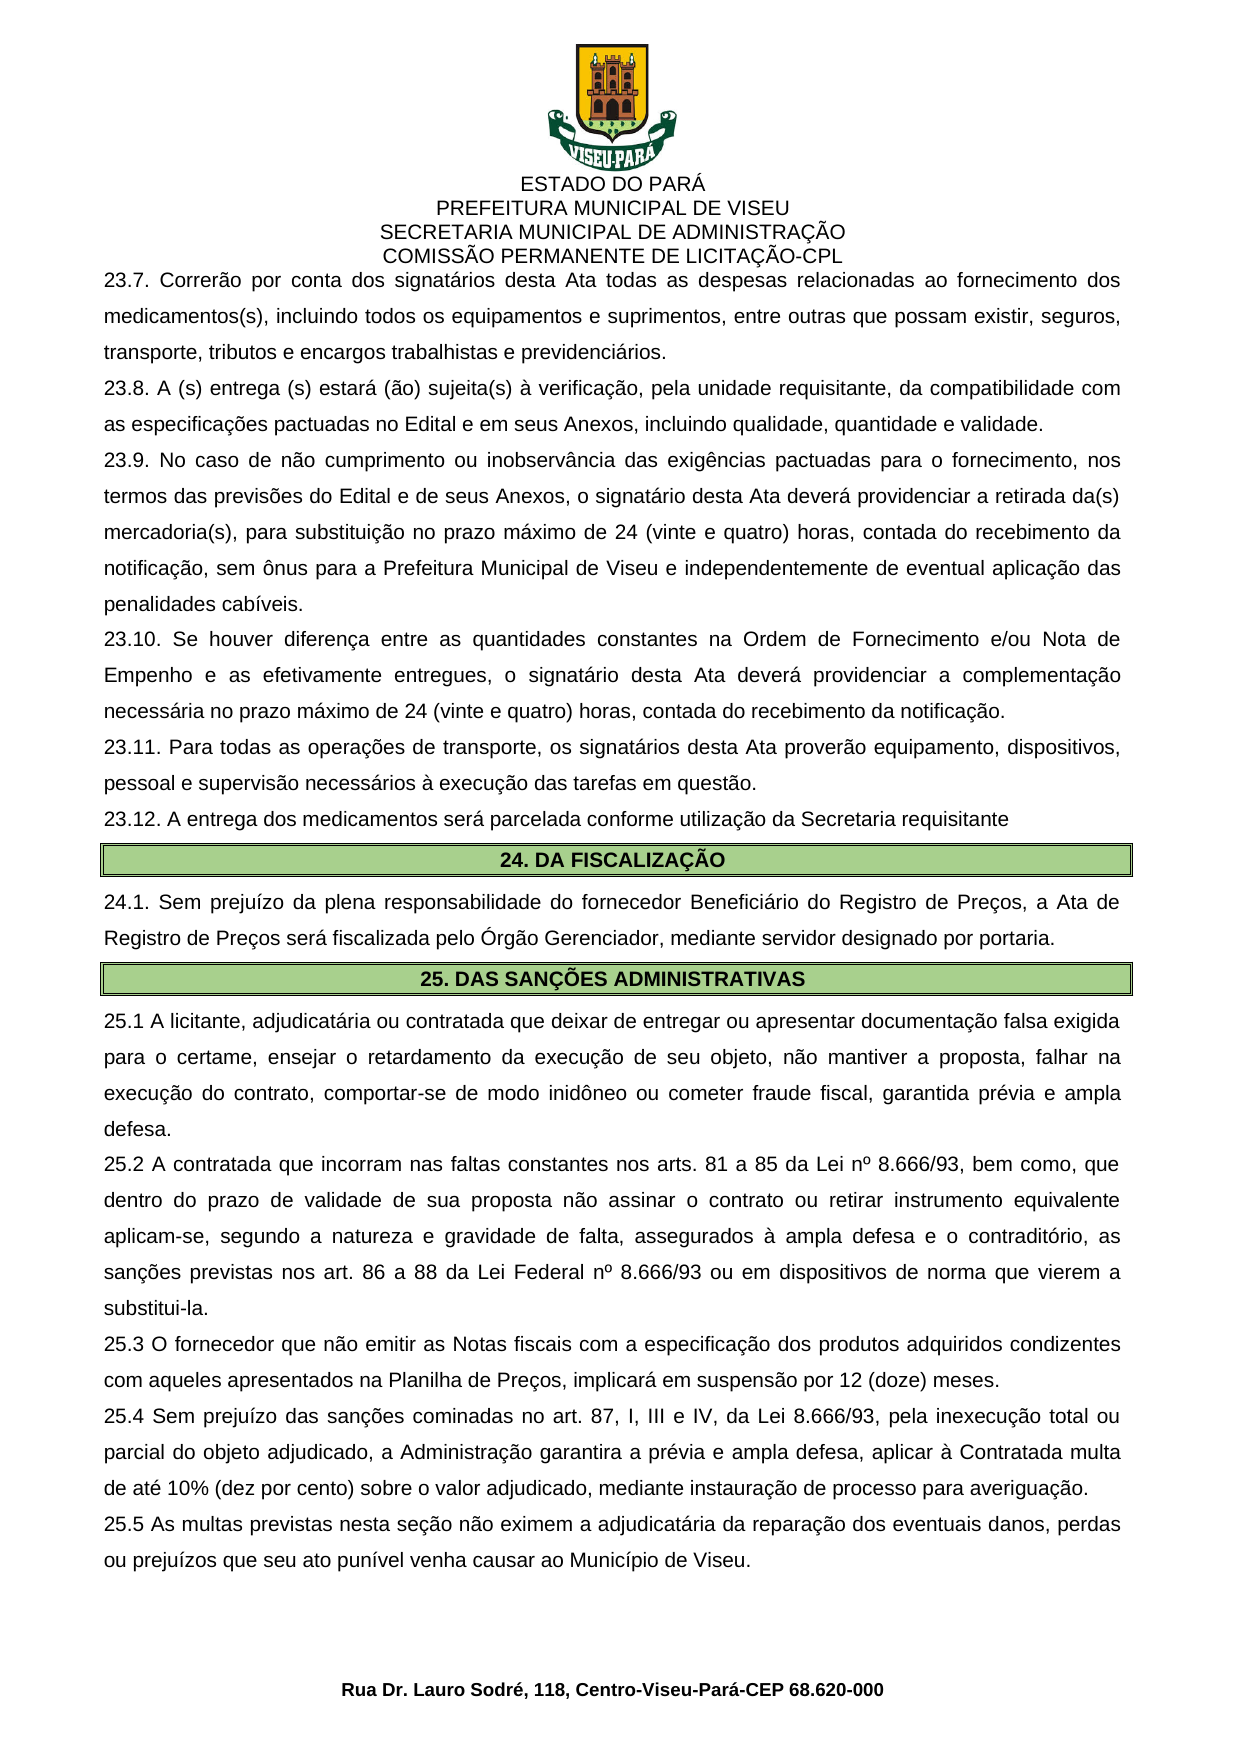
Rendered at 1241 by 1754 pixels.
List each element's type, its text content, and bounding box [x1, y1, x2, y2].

text 24.1. Sem prejuízo da plena responsabilidade do fornecedor Beneficiário do Registro de Preços, a Ata de Registro de Preços será fiscalizada pelo Órgão Gerenciador, mediante servidor designado por portaria. [103, 890, 1122, 950]
text 25.2 A contratada que incorram nas faltas constantes nos arts. 81 a 85 da Lei nº 8.666/93, bem como, que dentro do prazo de validade de sua proposta não assinar o contrato ou retirar instrumento equivalente aplicam-se, segundo a natureza e gravidade de falta, assegurados à ampla defesa e o contraditório, as sanções previstas nos art. 86 a 88 da Lei Federal nº 8.666/93 ou em dispositivos de norma que vierem a substitui-la. [103, 1152, 1122, 1320]
text 23.9. No caso de não cumprimento ou inobservância das exigências pactuadas para o fornecimento, nos termos das previsões do Edital e de seus Anexos, o signatário desta Ata deverá providenciar a retirada da(s) mercadoria(s), para substituição no prazo máximo de 24 (vinte e quatro) horas, contada do recebimento da notificação, sem ônus para a Prefeitura Municipal de Viseu e independentemente de eventual aplicação das penalidades cabíveis. [103, 448, 1122, 615]
text 24. DA FISCALIZAÇÃO [104, 846, 1130, 874]
text 25.1 A licitante, adjudicatária ou contratada que deixar de entregar ou apresentar documentação falsa exigida para o certame, ensejar o retardamento da execução de seu objeto, não mantiver a proposta, falhar na execução do contrato, comportar-se de modo inidôneo ou cometer fraude fiscal, garantida prévia e ampla defesa. [103, 1008, 1122, 1140]
picture [547, 44, 678, 172]
text 23.7. Correrão por conta dos signatários desta Ata todas as despesas relacionadas ao fornecimento dos medicamentos(s), incluindo todos os equipamentos e suprimentos, entre outras que possam existir, seguros, transporte, tributos e encargos trabalhistas e previdenciários. [103, 268, 1122, 364]
text 23.12. A entrega dos medicamentos será parcelada conforme utilização da Secretaria requisitante [103, 807, 1122, 831]
text 25.3 O fornecedor que não emitir as Notas fiscais com a especificação dos produtos adquiridos condizentes com aqueles apresentados na Planilha de Preços, implicará em suspensão por 12 (doze) meses. [103, 1332, 1122, 1392]
text 25.4 Sem prejuízo das sanções cominadas no art. 87, I, III e IV, da Lei 8.666/93, pela inexecução total ou parcial do objeto adjudicado, a Administração garantira a prévia e ampla defesa, aplicar à Contratada multa de até 10% (dez por cento) sobre o valor adjudicado, mediante instauração de processo para averiguação. [103, 1404, 1122, 1500]
text 23.10. Se houver diferença entre as quantidades constantes na Ordem de Fornecimento e/ou Nota de Empenho e as efetivamente entregues, o signatário desta Ata deverá providenciar a complementação necessária no prazo máximo de 24 (vinte e quatro) horas, contada do recebimento da notificação. [103, 627, 1122, 723]
text 25. DAS SANÇÕES ADMINISTRATIVAS [104, 965, 1130, 993]
text 23.11. Para todas as operações de transporte, os signatários desta Ata proverão equipamento, dispositivos, pessoal e supervisão necessários à execução das tarefas em questão. [103, 735, 1122, 795]
text 25.5 As multas previstas nesta seção não eximem a adjudicatária da reparação dos eventuais danos, perdas ou prejuízos que seu ato punível venha causar ao Município de Viseu. [103, 1512, 1122, 1572]
text 23.8. A (s) entrega (s) estará (ão) sujeita(s) à verificação, pela unidade requisitante, da compatibilidade com as especificações pactuadas no Edital e em seus Anexos, incluindo qualidade, quantidade e validade. [103, 376, 1122, 436]
